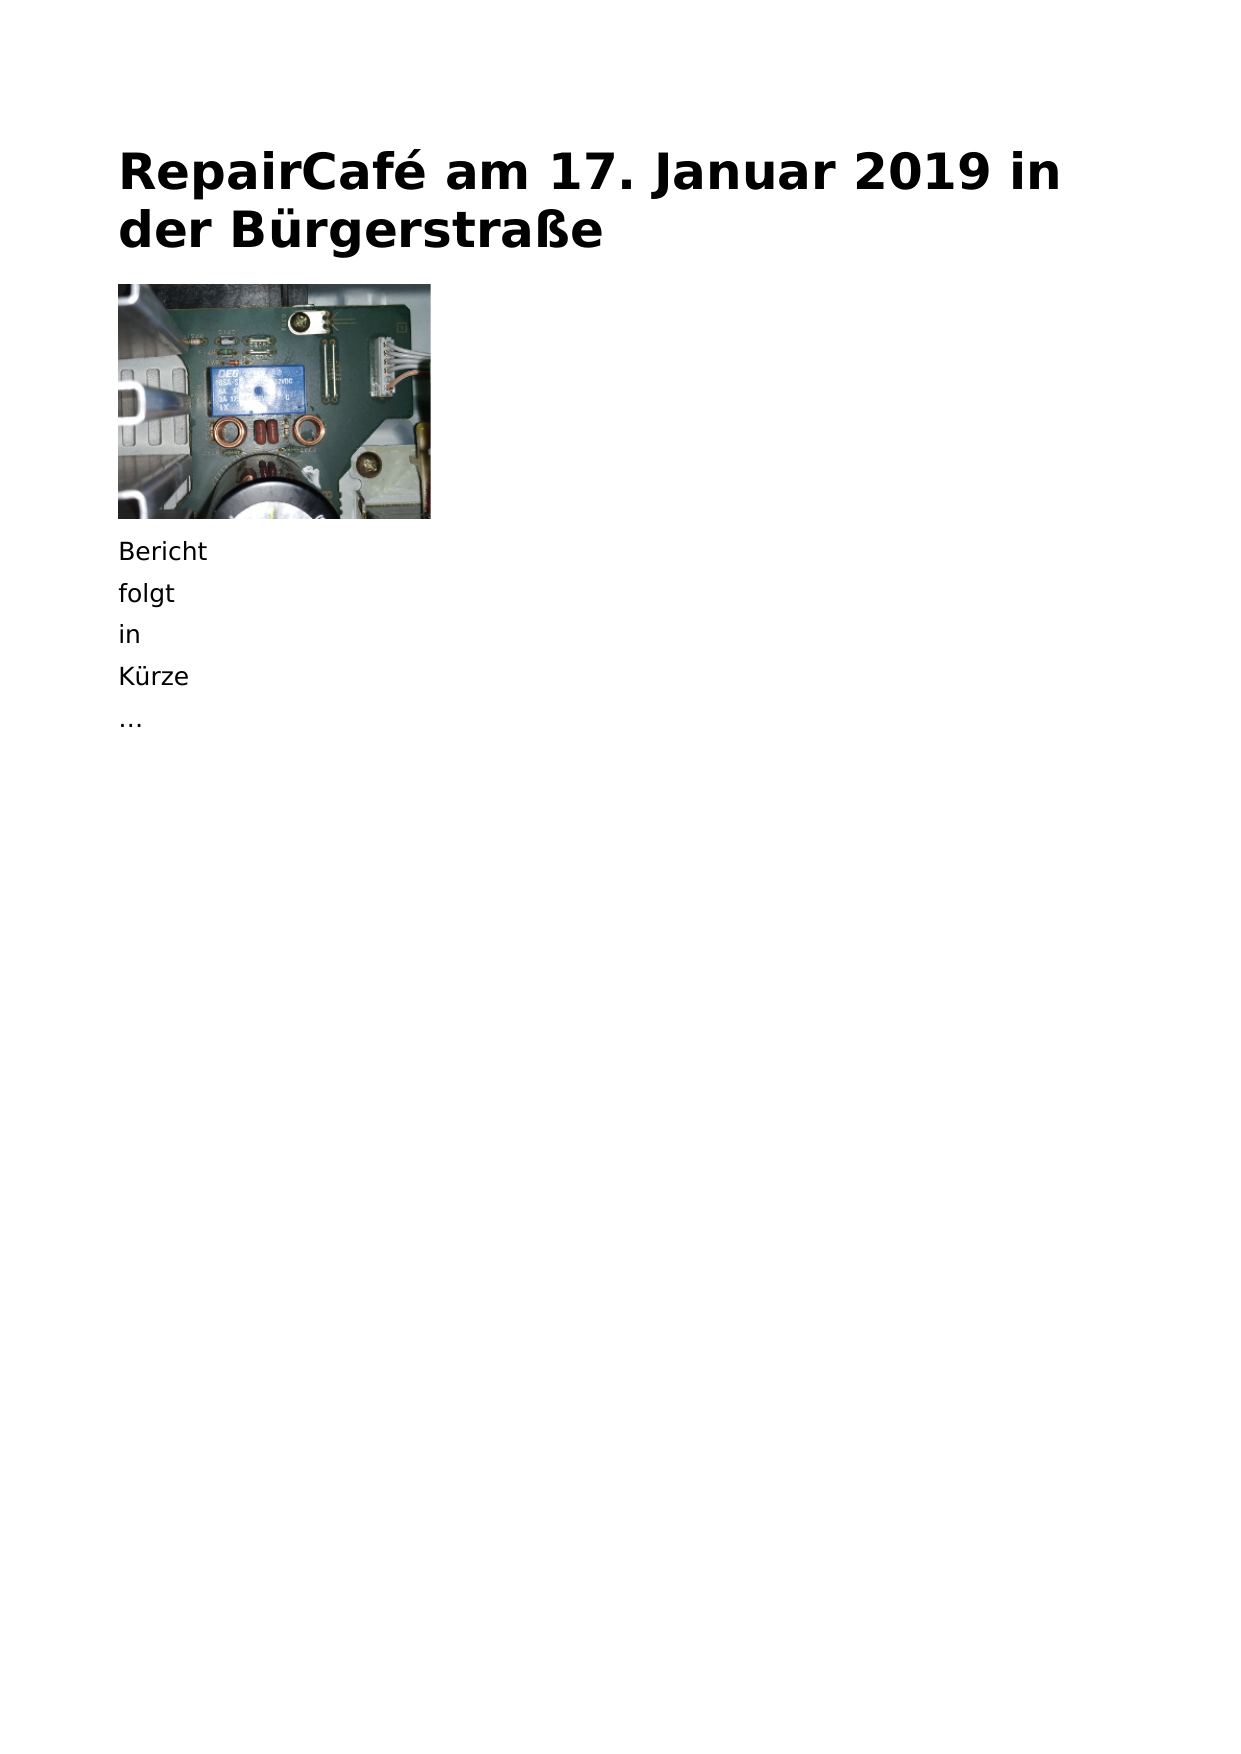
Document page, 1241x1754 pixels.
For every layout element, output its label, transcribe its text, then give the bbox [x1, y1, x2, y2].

text Bericht [118, 537, 1122, 567]
text Kürze [118, 662, 1122, 692]
text … [118, 704, 1122, 733]
text folgt [118, 579, 1122, 608]
subtitle RepairCafé am 17. Januar 2019 in der Bürgerstraße [118, 143, 1122, 259]
text in [118, 621, 1122, 650]
picture [118, 284, 431, 519]
